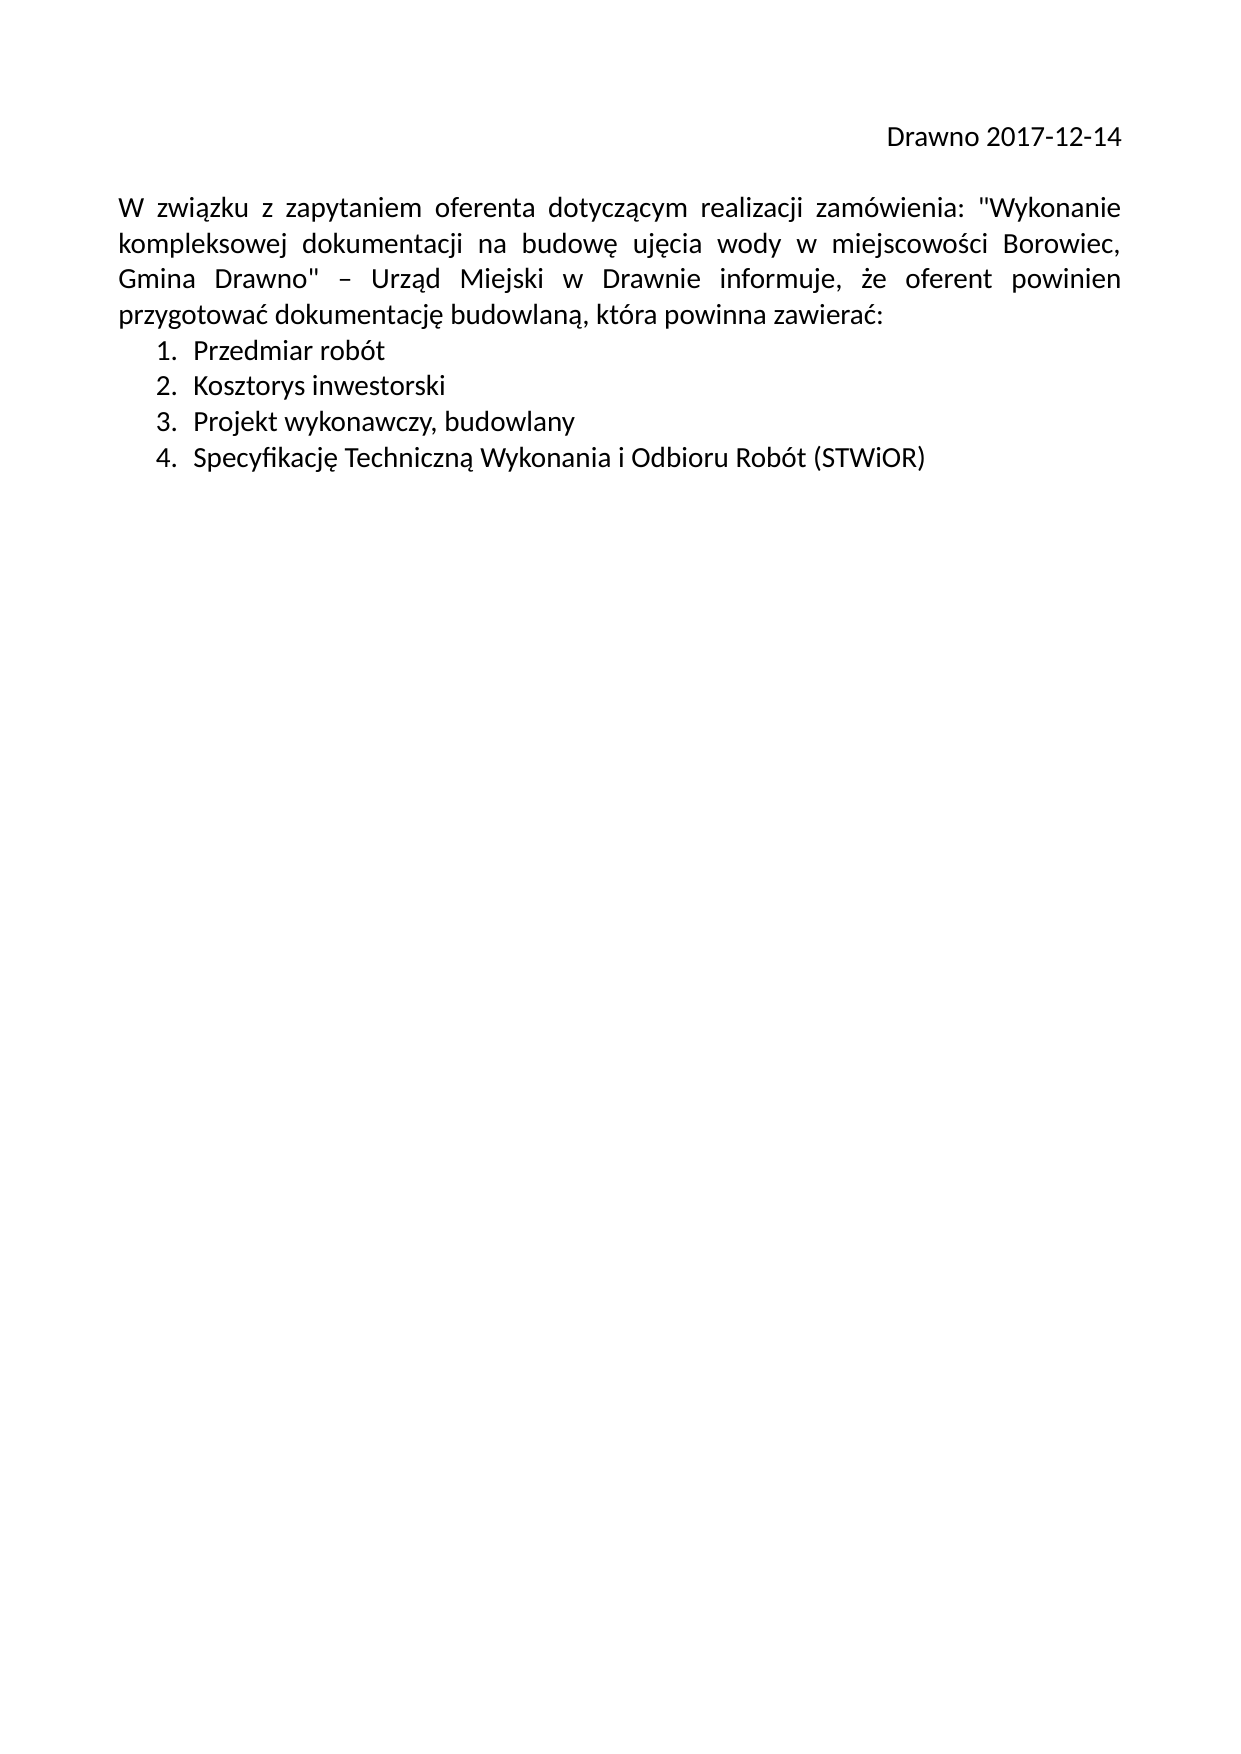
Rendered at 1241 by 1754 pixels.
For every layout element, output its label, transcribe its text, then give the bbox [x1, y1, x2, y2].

text Drawno 2017-12-14 [118, 118, 1122, 154]
list Przedmiar robót [156, 332, 1122, 367]
list Kosztorys inwestorski [156, 367, 1122, 403]
list Projekt wykonawczy, budowlany [156, 403, 1122, 439]
list Specyfikację Techniczną Wykonania i Odbioru Robót (STWiOR) [156, 439, 1122, 474]
text W związku z zapytaniem oferenta dotyczącym realizacji zamówienia: "Wykonanie kompleksowej dokumentacji na budowę ujęcia wody w miejscowości Borowiec, Gmina Drawno" – Urząd Miejski w Drawnie informuje, że oferent powinien przygotować dokumentację budowlaną, która powinna zawierać: [118, 189, 1122, 332]
